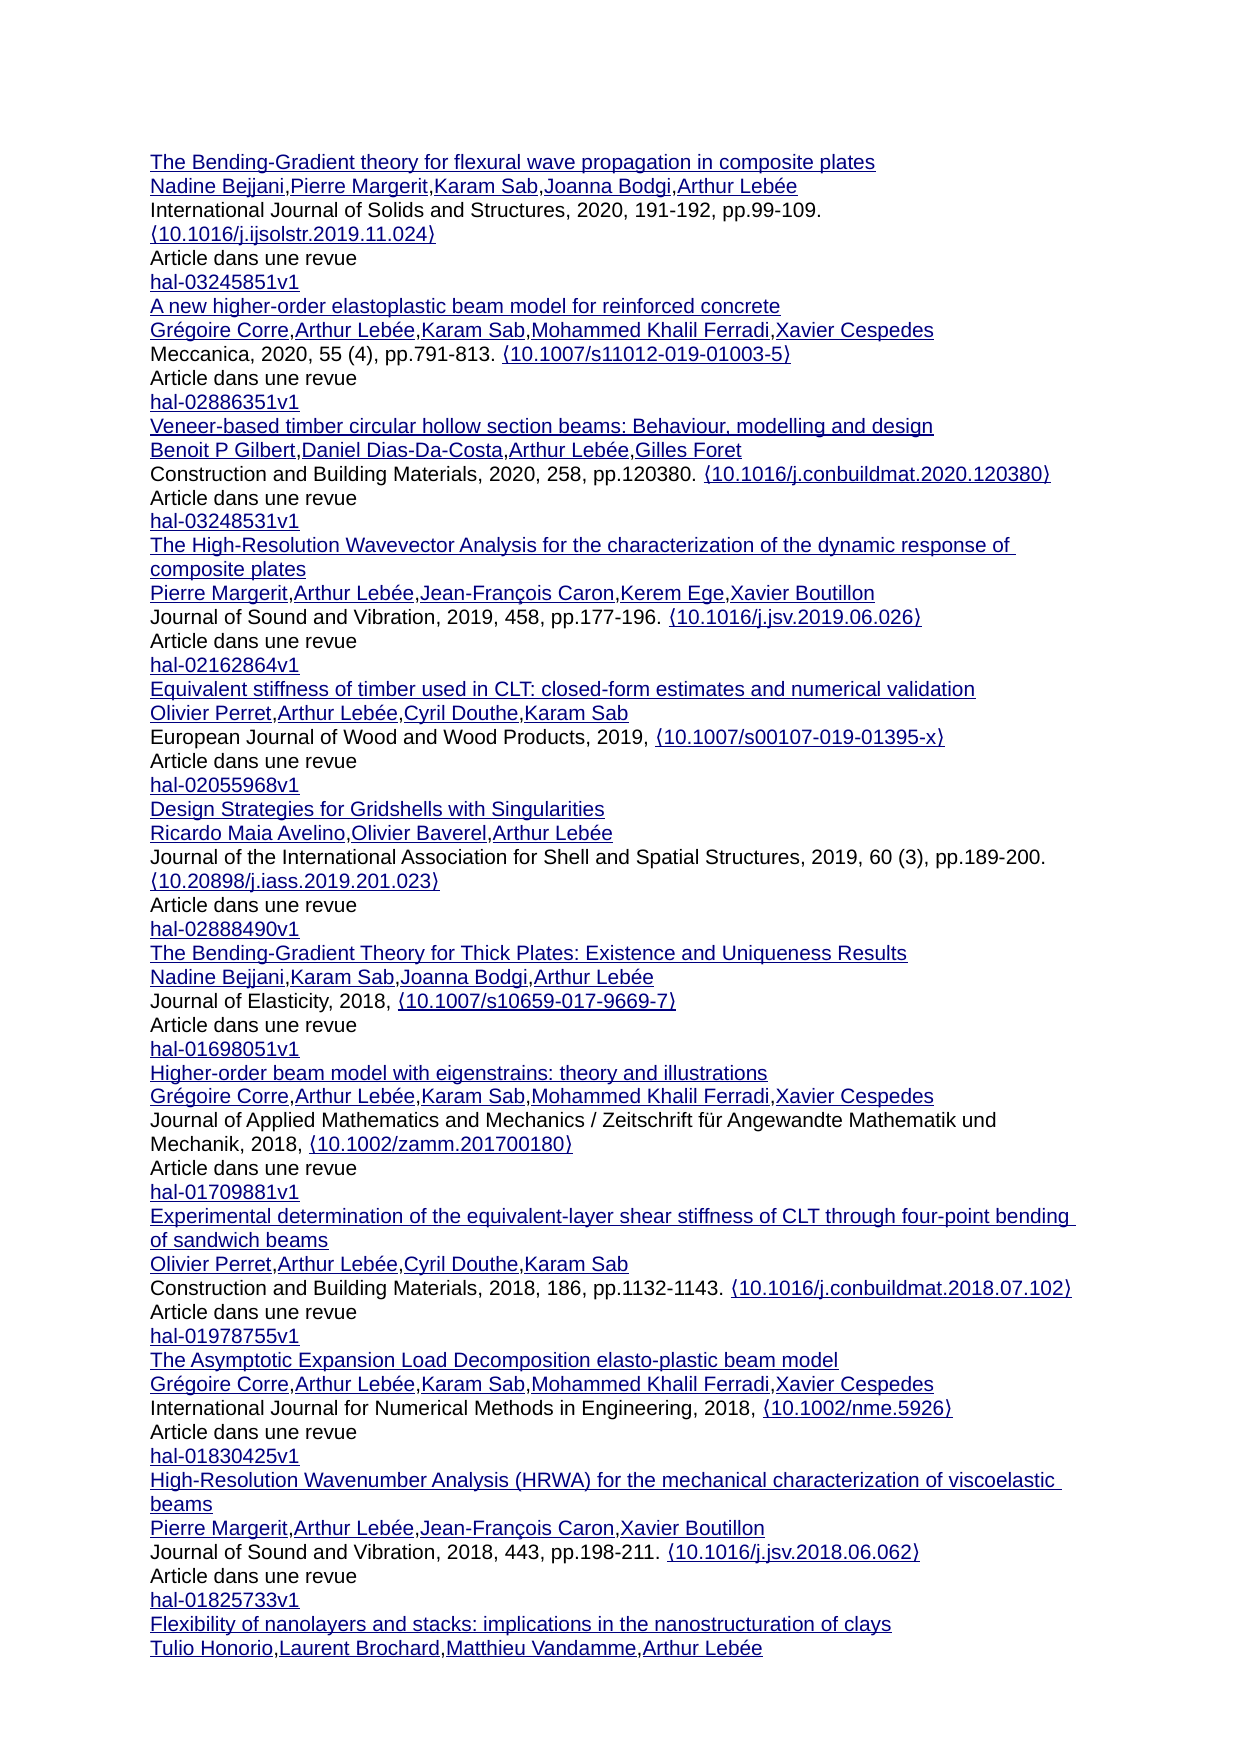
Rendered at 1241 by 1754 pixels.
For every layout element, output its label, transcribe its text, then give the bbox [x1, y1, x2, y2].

table_cell The Asymptotic Expansion Load Decomposition elasto-plastic beam model Grégoire Corre,Arthur Lebée,Karam Sab,Mohammed Khalil Ferradi,Xavier Cespedes International Journal for Numerical Methods in Engineering, 2018, ⟨10.1002/nme.5926⟩ Article dans une revue hal-01830425v1 [150, 1348, 1090, 1468]
table_cell Flexibility of nanolayers and stacks: implications in the nanostructuration of clays Tulio Honorio,Laurent Brochard,Matthieu Vandamme,Arthur Lebée [150, 1611, 1090, 1659]
table_cell Experimental determination of the equivalent-layer shear stiffness of CLT through four-point bending of sandwich beams Olivier Perret,Arthur Lebée,Cyril Douthe,Karam Sab Construction and Building Materials, 2018, 186, pp.1132-1143. ⟨10.1016/j.conbuildmat.2018.07.102⟩ Article dans une revue hal-01978755v1 [150, 1204, 1090, 1348]
table_cell Higher-order beam model with eigenstrains: theory and illustrations Grégoire Corre,Arthur Lebée,Karam Sab,Mohammed Khalil Ferradi,Xavier Cespedes Journal of Applied Mathematics and Mechanics / Zeitschrift für Angewandte Mathematik und Mechanik, 2018, ⟨10.1002/zamm.201700180⟩ Article dans une revue hal-01709881v1 [150, 1060, 1090, 1204]
table_cell Equivalent stiffness of timber used in CLT: closed-form estimates and numerical validation Olivier Perret,Arthur Lebée,Cyril Douthe,Karam Sab European Journal of Wood and Wood Products, 2019, ⟨10.1007/s00107-019-01395-x⟩ Article dans une revue hal-02055968v1 [150, 677, 1090, 797]
table_cell The High-Resolution Wavevector Analysis for the characterization of the dynamic response of composite plates Pierre Margerit,Arthur Lebée,Jean-François Caron,Kerem Ege,Xavier Boutillon Journal of Sound and Vibration, 2019, 458, pp.177-196. ⟨10.1016/j.jsv.2019.06.026⟩ Article dans une revue hal-02162864v1 [150, 533, 1090, 677]
table_cell The Bending-Gradient Theory for Thick Plates: Existence and Uniqueness Results Nadine Bejjani,Karam Sab,Joanna Bodgi,Arthur Lebée Journal of Elasticity, 2018, ⟨10.1007/s10659-017-9669-7⟩ Article dans une revue hal-01698051v1 [150, 941, 1090, 1060]
table_cell A new higher-order elastoplastic beam model for reinforced concrete Grégoire Corre,Arthur Lebée,Karam Sab,Mohammed Khalil Ferradi,Xavier Cespedes Meccanica, 2020, 55 (4), pp.791-813. ⟨10.1007/s11012-019-01003-5⟩ Article dans une revue hal-02886351v1 [150, 294, 1090, 413]
table_cell Design Strategies for Gridshells with Singularities Ricardo Maia Avelino,Olivier Baverel,Arthur Lebée Journal of the International Association for Shell and Spatial Structures, 2019, 60 (3), pp.189-200. ⟨10.20898/j.iass.2019.201.023⟩ Article dans une revue hal-02888490v1 [150, 797, 1090, 941]
table_cell Veneer-based timber circular hollow section beams: Behaviour, modelling and design Benoit P Gilbert,Daniel Dias-Da-Costa,Arthur Lebée,Gilles Foret Construction and Building Materials, 2020, 258, pp.120380. ⟨10.1016/j.conbuildmat.2020.120380⟩ Article dans une revue hal-03248531v1 [150, 414, 1090, 533]
table_cell The Bending-Gradient theory for flexural wave propagation in composite plates Nadine Bejjani,Pierre Margerit,Karam Sab,Joanna Bodgi,Arthur Lebée International Journal of Solids and Structures, 2020, 191-192, pp.99-109. ⟨10.1016/j.ijsolstr.2019.11.024⟩ Article dans une revue hal-03245851v1 [150, 150, 1090, 294]
table_cell High-Resolution Wavenumber Analysis (HRWA) for the mechanical characterization of viscoelastic beams Pierre Margerit,Arthur Lebée,Jean-François Caron,Xavier Boutillon Journal of Sound and Vibration, 2018, 443, pp.198-211. ⟨10.1016/j.jsv.2018.06.062⟩ Article dans une revue hal-01825733v1 [150, 1468, 1090, 1611]
